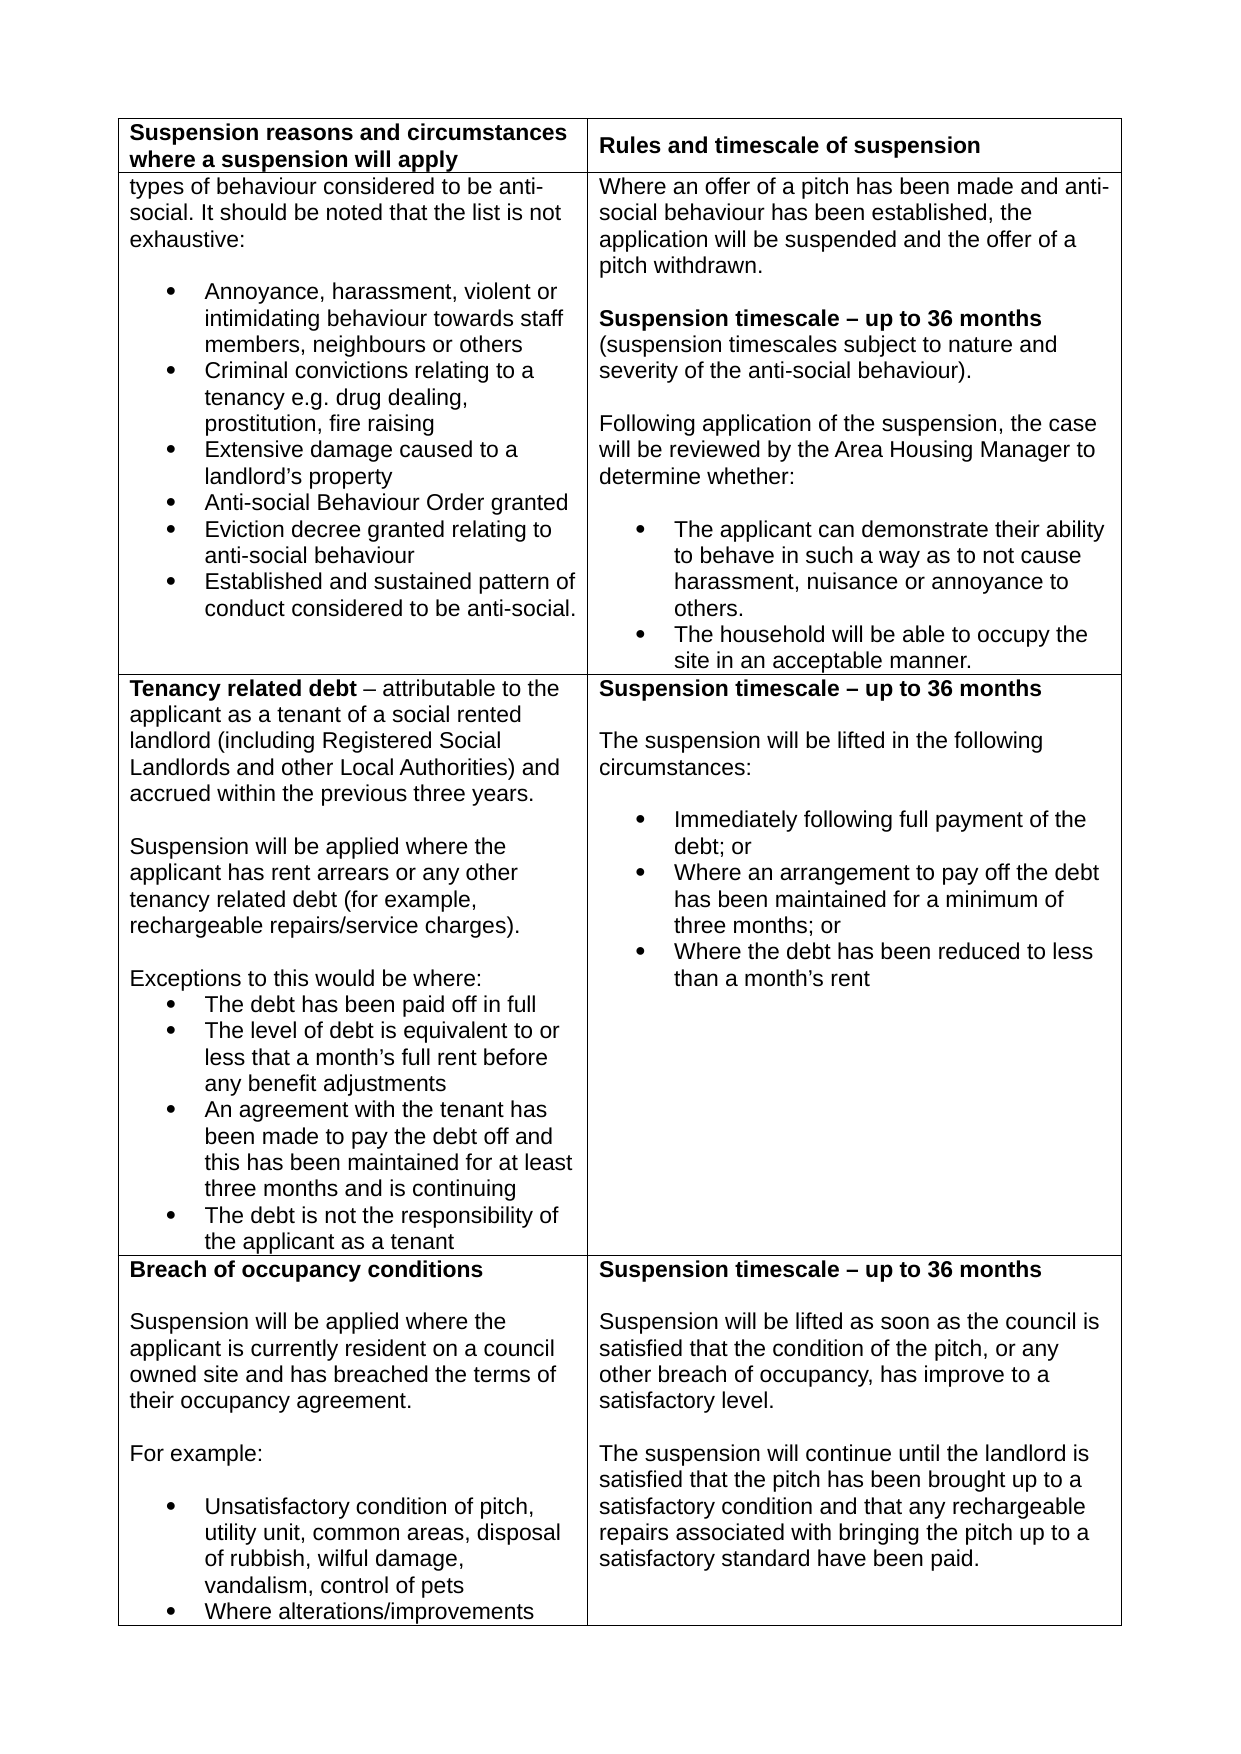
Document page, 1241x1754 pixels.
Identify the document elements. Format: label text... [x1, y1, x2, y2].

table_cell Suspension timescale – up to 36 months Suspension will be lifted as soon as the council is satisfied that the condition of the pitch, or any other breach of occupancy, has improve to a satisfactory level. The suspension will continue until the landlord is satisfied that the pitch has been brought up to a satisfactory condition and that any rechargeable repairs associated with bringing the pitch up to a satisfactory standard have been paid. [588, 1256, 1121, 1624]
table_header Suspension reasons and circumstances where a suspension will apply [119, 119, 587, 172]
table_cell Tenancy related debt – attributable to the applicant as a tenant of a social rented landlord (including Registered Social Landlords and other Local Authorities) and accrued within the previous three years. Suspension will be applied where the applicant has rent arrears or any other tenancy related debt (for example, rechargeable repairs/service charges). Exceptions to this would be where: The debt has been paid off in full The level of debt is equivalent to or less that a month’s full rent before any benefit adjustments An agreement with the tenant has been made to pay the debt off and this has been maintained for at least three months and is continuing The debt is not the responsibility of the applicant as a tenant [119, 675, 587, 1254]
table_cell Suspension timescale – up to 36 months The suspension will be lifted in the following circumstances: Immediately following full payment of the debt; or Where an arrangement to pay off the debt has been maintained for a minimum of three months; or Where the debt has been reduced to less than a month’s rent [588, 675, 1121, 1254]
table_cell Where an offer of a pitch has been made and anti-social behaviour has been established, the application will be suspended and the offer of a pitch withdrawn. Suspension timescale – up to 36 months (suspension timescales subject to nature and severity of the anti-social behaviour). Following application of the suspension, the case will be reviewed by the Area Housing Manager to determine whether: The applicant can demonstrate their ability to behave in such a way as to not cause harassment, nuisance or annoyance to others. The household will be able to occupy the site in an acceptable manner. [588, 173, 1121, 674]
table_cell types of behaviour considered to be anti-social. It should be noted that the list is not exhaustive: Annoyance, harassment, violent or intimidating behaviour towards staff members, neighbours or others Criminal convictions relating to a tenancy e.g. drug dealing, prostitution, fire raising Extensive damage caused to a landlord’s property Anti-social Behaviour Order granted Eviction decree granted relating to anti-social behaviour Established and sustained pattern of conduct considered to be anti-social. [119, 173, 587, 674]
table_cell Breach of occupancy conditions Suspension will be applied where the applicant is currently resident on a council owned site and has breached the terms of their occupancy agreement. For example: Unsatisfactory condition of pitch, utility unit, common areas, disposal of rubbish, wilful damage, vandalism, control of pets Where alterations/improvements [119, 1256, 587, 1624]
table_header Rules and timescale of suspension [588, 119, 1121, 172]
